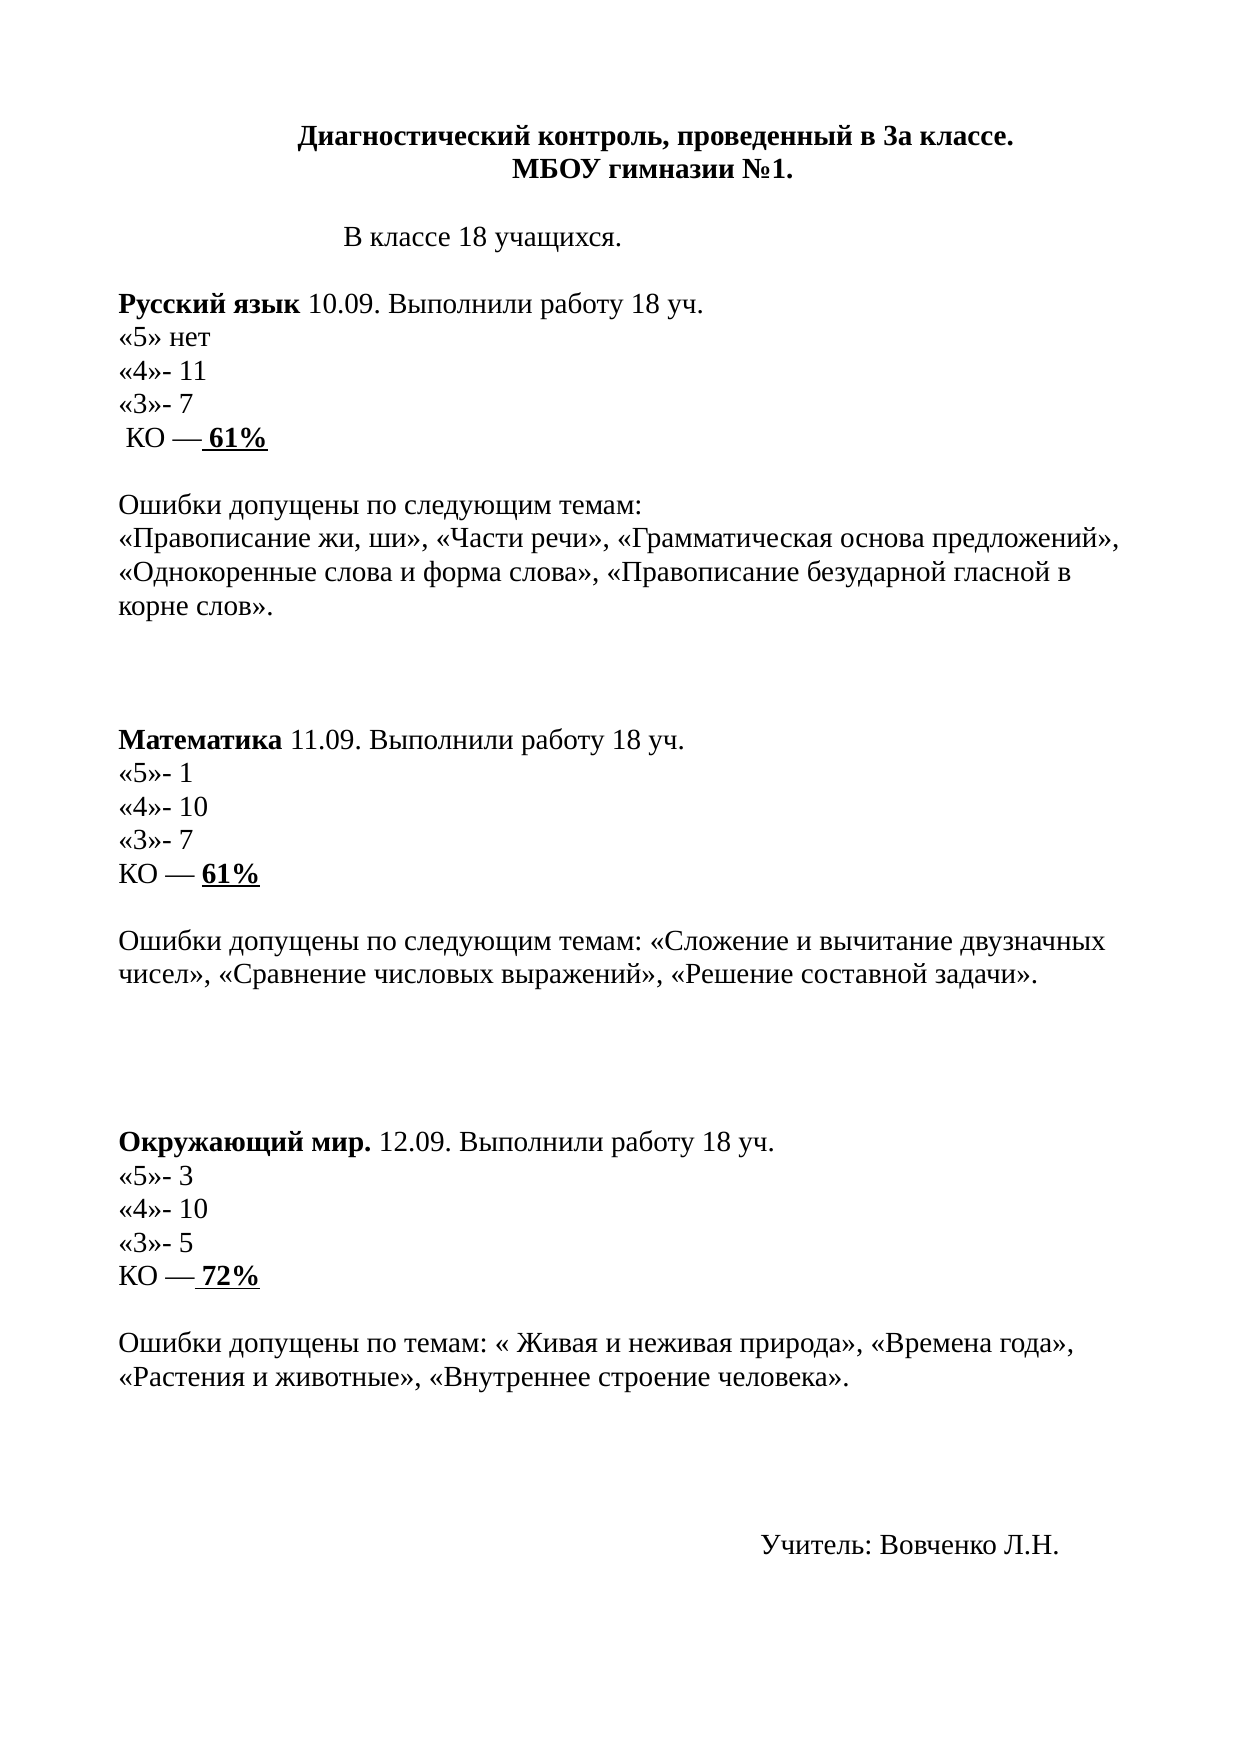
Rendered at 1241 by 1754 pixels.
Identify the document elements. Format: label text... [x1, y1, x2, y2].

text В классе 18 учащихся. [118, 219, 1122, 252]
text «5» нет [118, 319, 1122, 353]
text КО — 61% [118, 420, 1122, 453]
text «4»- 10 [118, 1191, 1122, 1225]
text «5»- 3 [118, 1158, 1122, 1191]
text «3»- 7 [118, 386, 1122, 420]
text «Правописание жи, ши», «Части речи», «Грамматическая основа предложений», «Однокоренные слова и форма слова», «Правописание безударной гласной в корне слов». [118, 521, 1122, 621]
text КО — 61% [118, 856, 1122, 889]
text «3»- 5 [118, 1225, 1122, 1258]
text КО — 72% [118, 1258, 1122, 1292]
text «4»- 10 [118, 789, 1122, 822]
text Ошибки допущены по темам: « Живая и неживая природа», «Времена года», [118, 1326, 1122, 1359]
text Ошибки допущены по следующим темам: [118, 487, 1122, 521]
text «4»- 11 [118, 353, 1122, 386]
text «5»- 1 [118, 755, 1122, 789]
text «Растения и животные», «Внутреннее строение человека». [118, 1359, 1122, 1393]
text Диагностический контроль, проведенный в 3а классе. [118, 118, 1122, 152]
text Русский язык 10.09. Выполнили работу 18 уч. [118, 286, 1122, 319]
text Ошибки допущены по следующим темам: «Сложение и вычитание двузначных чисел», «Сравнение числовых выражений», «Решение составной задачи». [118, 923, 1122, 990]
text Учитель: Вовченко Л.Н. [118, 1527, 1122, 1560]
text МБОУ гимназии №1. [118, 152, 1122, 185]
text Математика 11.09. Выполнили работу 18 уч. [118, 722, 1122, 755]
text «3»- 7 [118, 822, 1122, 856]
text Окружающий мир. 12.09. Выполнили работу 18 уч. [118, 1124, 1122, 1158]
